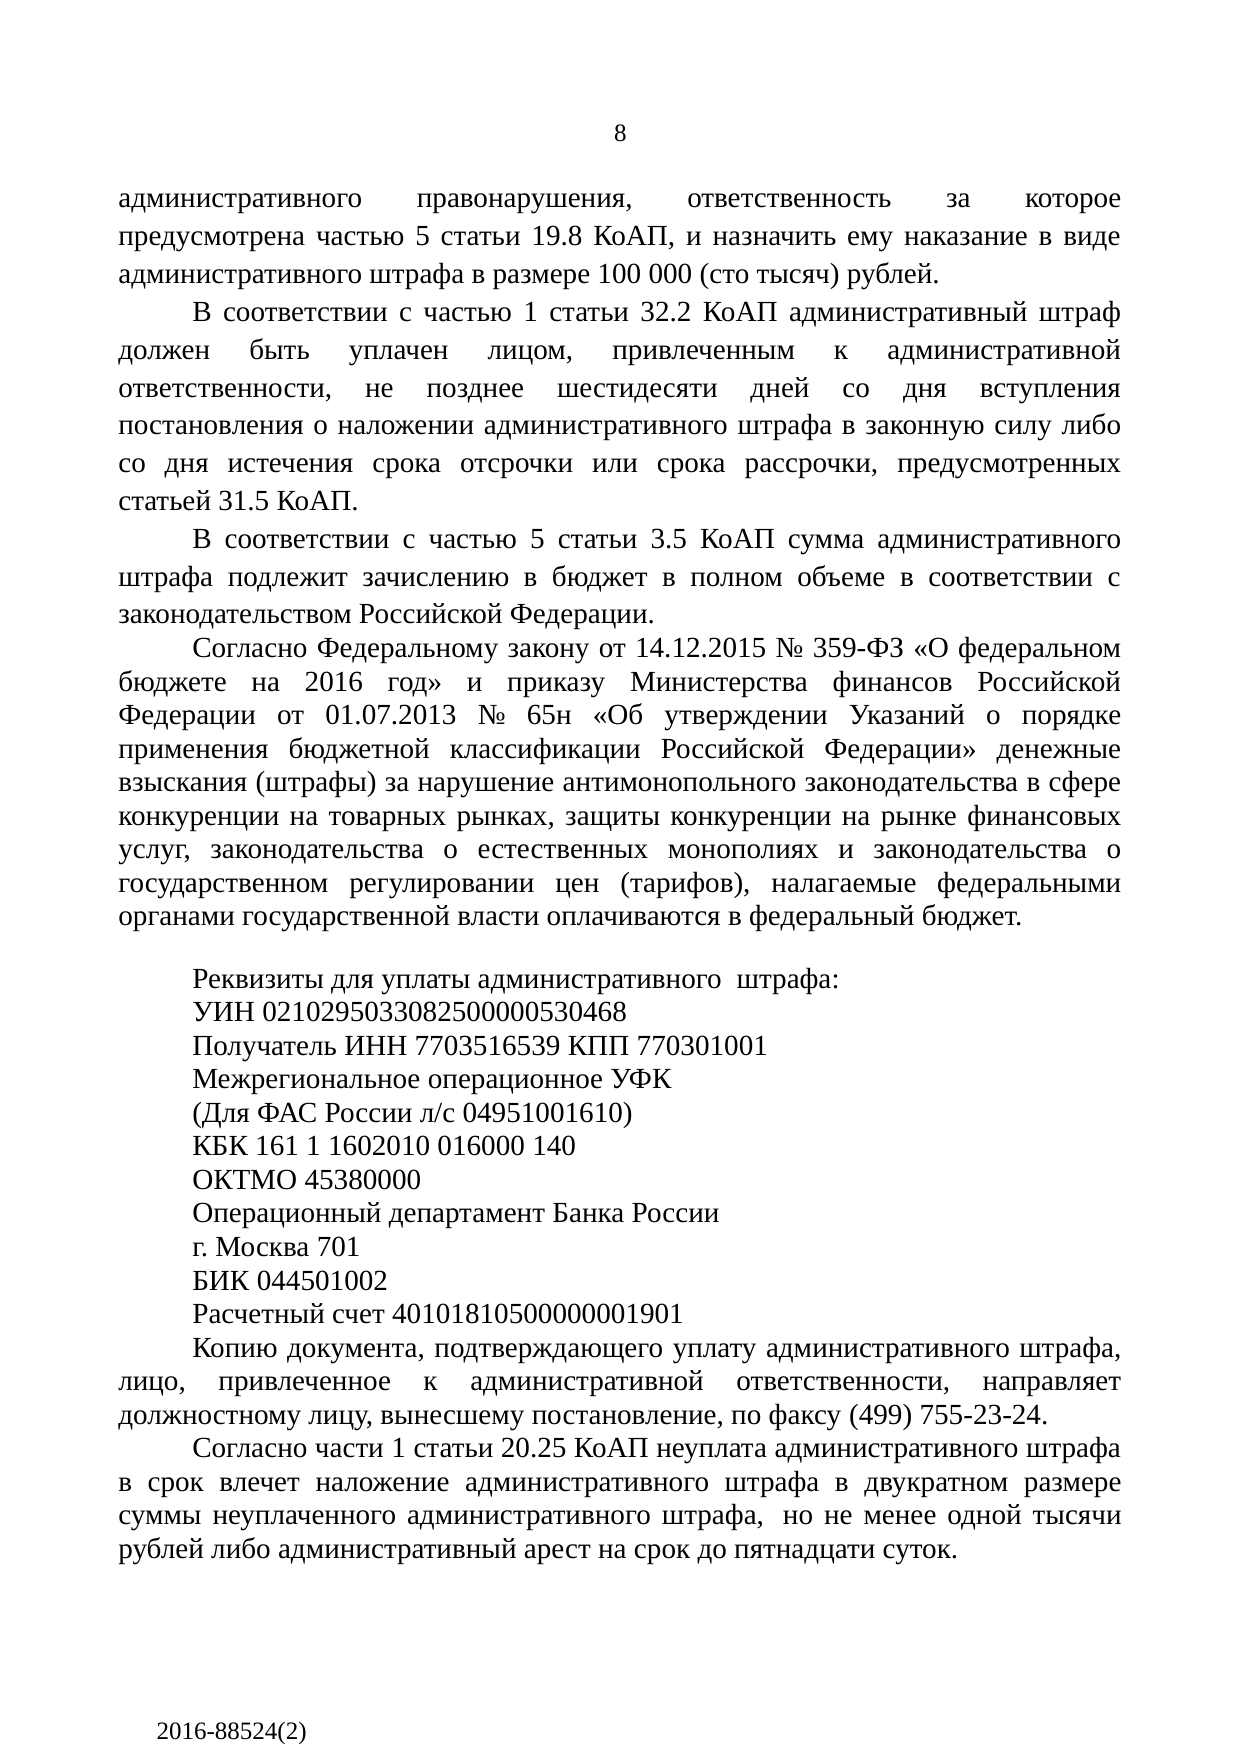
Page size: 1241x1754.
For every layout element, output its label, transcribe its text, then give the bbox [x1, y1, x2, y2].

text Межрегиональное операционное УФК [118, 1061, 1122, 1095]
text Согласно Федеральному закону от 14.12.2015 № 359-ФЗ «О федеральном бюджете на 2016 год» и приказу Министерства финансов Российской Федерации от 01.07.2013 № 65н «Об утверждении Указаний о порядке применения бюджетной классификации Российской Федерации» денежные взыскания (штрафы) за нарушение антимонопольного законодательства в сфере конкуренции на товарных рынках, защиты конкуренции на рынке финансовых услуг, законодательства о естественных монополиях и законодательства о государственном регулировании цен (тарифов), налагаемые федеральными органами государственной власти оплачиваются в федеральный бюджет. [118, 630, 1122, 932]
text административного правонарушения, ответственность за которое предусмотрена частью 5 статьи 19.8 КоАП, и назначить ему наказание в виде административного штрафа в размере 100 000 (сто тысяч) рублей. [118, 176, 1122, 290]
text В соответствии с частью 5 статьи 3.5 КоАП сумма административного штрафа подлежит зачислению в бюджет в полном объеме в соответствии с законодательством Российской Федерации. [118, 517, 1122, 630]
text КБК 161 1 1602010 016000 140 [118, 1128, 1122, 1162]
text Копию документа, подтверждающего уплату административного штрафа, лицо, привлеченное к административной ответственности, направляет должностному лицу, вынесшему постановление, по факсу (499) 755-23-24. [118, 1330, 1122, 1430]
text УИН 0210295033082500000530468 [118, 994, 1122, 1028]
text Согласно части 1 статьи 20.25 КоАП неуплата административного штрафа в срок влечет наложение административного штрафа в двукратном размере суммы неуплаченного административного штрафа, но не менее одной тысячи рублей либо административный арест на срок до пятнадцати суток. [118, 1430, 1122, 1564]
text Реквизиты для уплаты административного штрафа: [118, 961, 1122, 994]
text ОКТМО 45380000 [118, 1162, 1122, 1196]
text Получатель ИНН 7703516539 КПП 770301001 [118, 1028, 1122, 1061]
text БИК 044501002 [118, 1263, 1122, 1296]
text Расчетный счет 40101810500000001901 [118, 1296, 1122, 1330]
text (Для ФАС России л/с 04951001610) [118, 1095, 1122, 1128]
text г. Москва 701 [118, 1229, 1122, 1263]
text В соответствии с частью 1 статьи 32.2 КоАП административный штраф должен быть уплачен лицом, привлеченным к административной ответственности, не позднее шестидесяти дней со дня вступления постановления о наложении административного штрафа в законную силу либо со дня истечения срока отсрочки или срока рассрочки, предусмотренных статьей 31.5 КоАП. [118, 290, 1122, 517]
text Операционный департамент Банка России [118, 1196, 1122, 1229]
